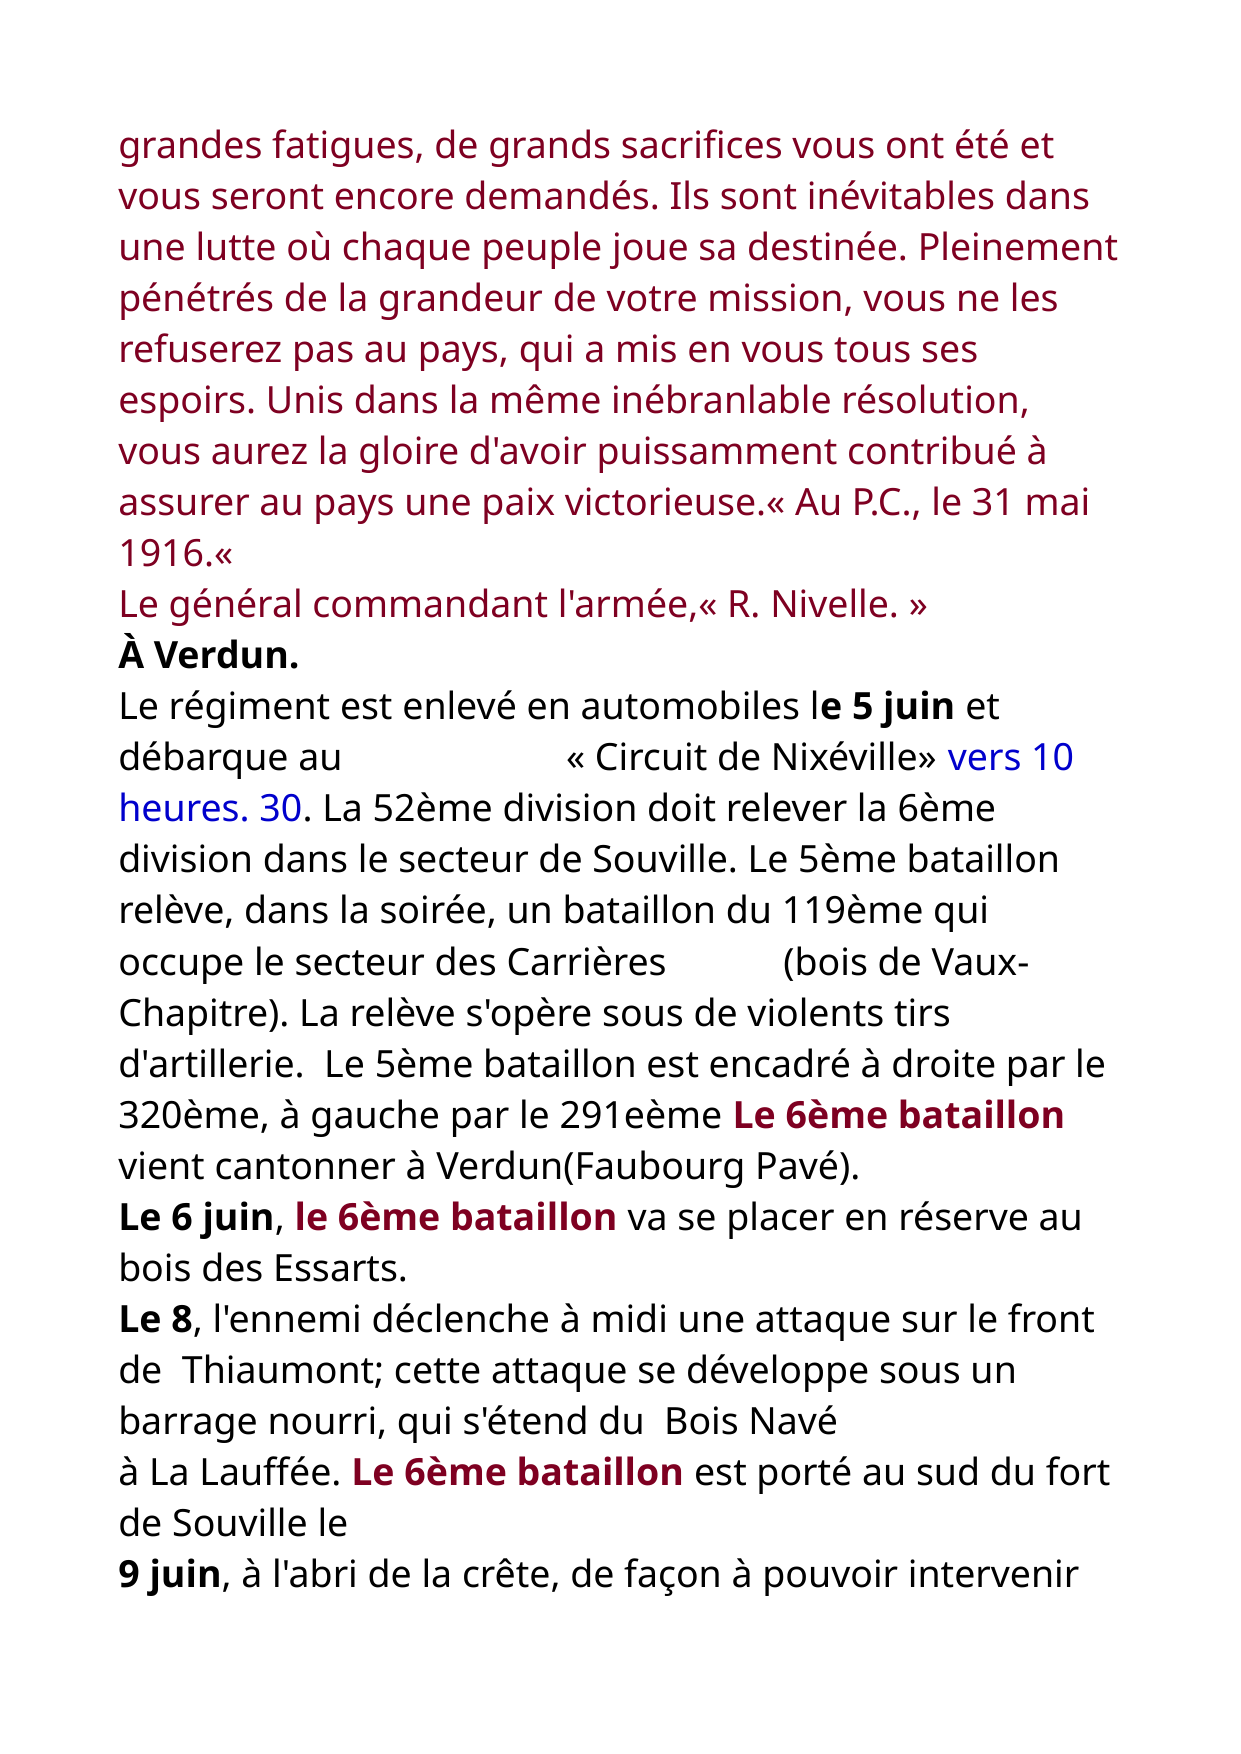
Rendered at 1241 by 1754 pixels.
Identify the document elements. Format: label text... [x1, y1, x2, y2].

text Le général commandant l'armée,« R. Nivelle. » [118, 577, 1122, 628]
text à La Lauffée. Le 6ème bataillon est porté au sud du fort de Souville le [118, 1445, 1122, 1547]
text Le 8, l'ennemi déclenche à midi une attaque sur le front de Thiaumont; cette attaque se développe sous un barrage nourri, qui s'étend du Bois Navé [118, 1292, 1122, 1445]
text Le régiment est enlevé en automobiles le 5 juin et débarque au « Circuit de Nixéville» vers 10 heures. 30. La 52ème division doit relever la 6ème division dans le secteur de Souville. Le 5ème bataillon relève, dans la soirée, un bataillon du 119ème qui occupe le secteur des Carrières (bois de Vaux-Chapitre). La relève s'opère sous de violents tirs d'artillerie. Le 5ème bataillon est encadré à droite par le 320ème, à gauche par le 291eème Le 6ème bataillon vient cantonner à Verdun(Faubourg Pavé). [118, 679, 1122, 1190]
text Le 6 juin, le 6ème bataillon va se placer en réserve au bois des Essarts. [118, 1190, 1122, 1292]
text grandes fatigues, de grands sacrifices vous ont été et vous seront encore demandés. Ils sont inévitables dans une lutte où chaque peuple joue sa destinée. Pleinement pénétrés de la grandeur de votre mission, vous ne les refuserez pas au pays, qui a mis en vous tous ses espoirs. Unis dans la même inébranlable résolution, vous aurez la gloire d'avoir puissamment contribué à assurer au pays une paix victorieuse.« Au P.C., le 31 mai 1916.« [118, 118, 1122, 577]
text 9 juin, à l'abri de la crête, de façon à pouvoir intervenir [118, 1547, 1122, 1598]
text À Verdun. [118, 628, 1122, 679]
